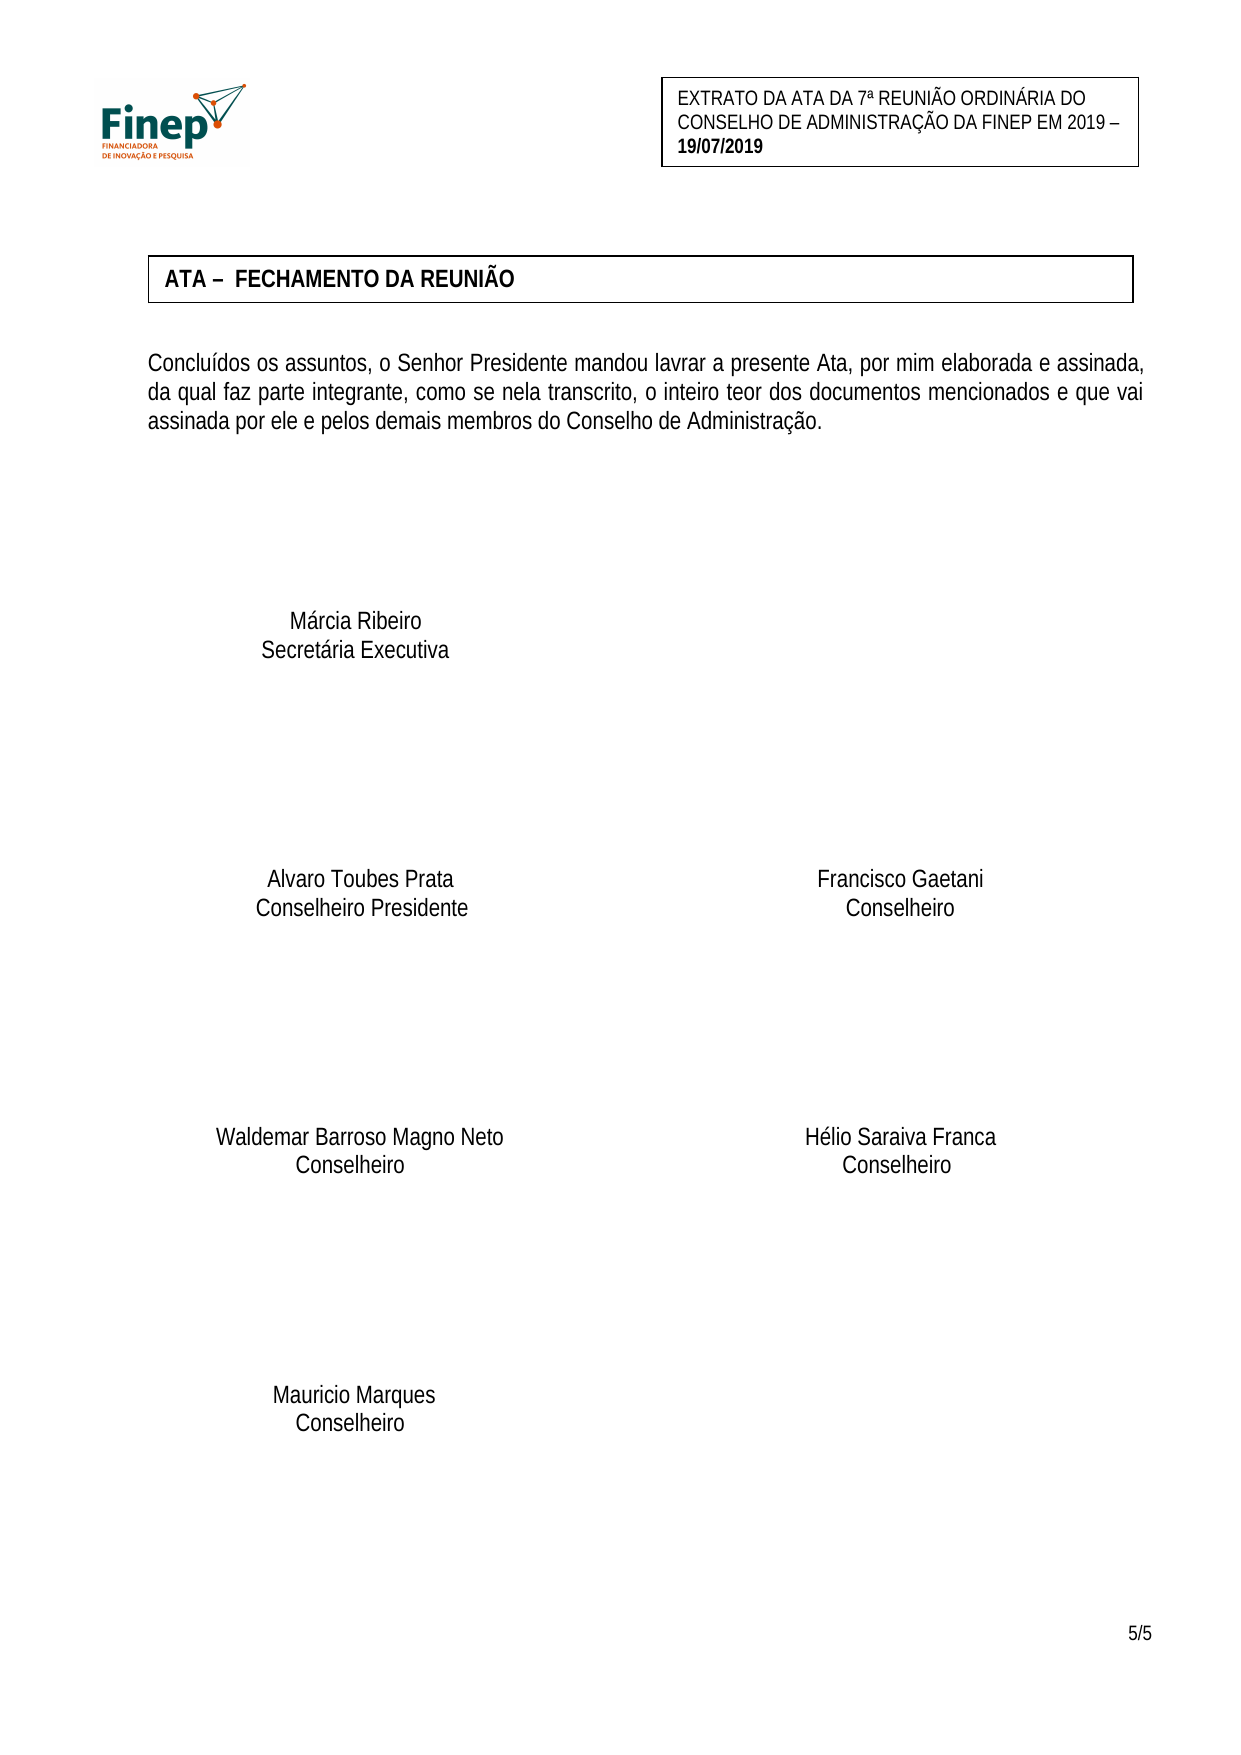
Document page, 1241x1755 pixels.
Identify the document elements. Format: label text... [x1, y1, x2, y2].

text ATA – FECHAMENTO DA REUNIÃO [164, 264, 1117, 293]
text Alvaro Toubes Prata Francisco Gaetani [148, 864, 1152, 893]
text Conselheiro Conselheiro [148, 1151, 1152, 1179]
text Márcia Ribeiro [148, 606, 1152, 635]
text Conselheiro Presidente Conselheiro [148, 893, 1152, 950]
text Secretária Executiva [148, 635, 1152, 663]
text Conselheiro [148, 1408, 1152, 1437]
text Concluídos os assuntos, o Senhor Presidente mandou lavrar a presente Ata, por mim elaborada e assinada, da qual faz parte integrante, como se nela transcrito, o inteiro teor dos documentos mencionados e que vai assinada por ele e pelos demais membros do Conselho de Administração. [148, 348, 1147, 434]
text Mauricio Marques [148, 1380, 1152, 1408]
text Waldemar Barroso Magno Neto Hélio Saraiva Franca [148, 1122, 1152, 1151]
